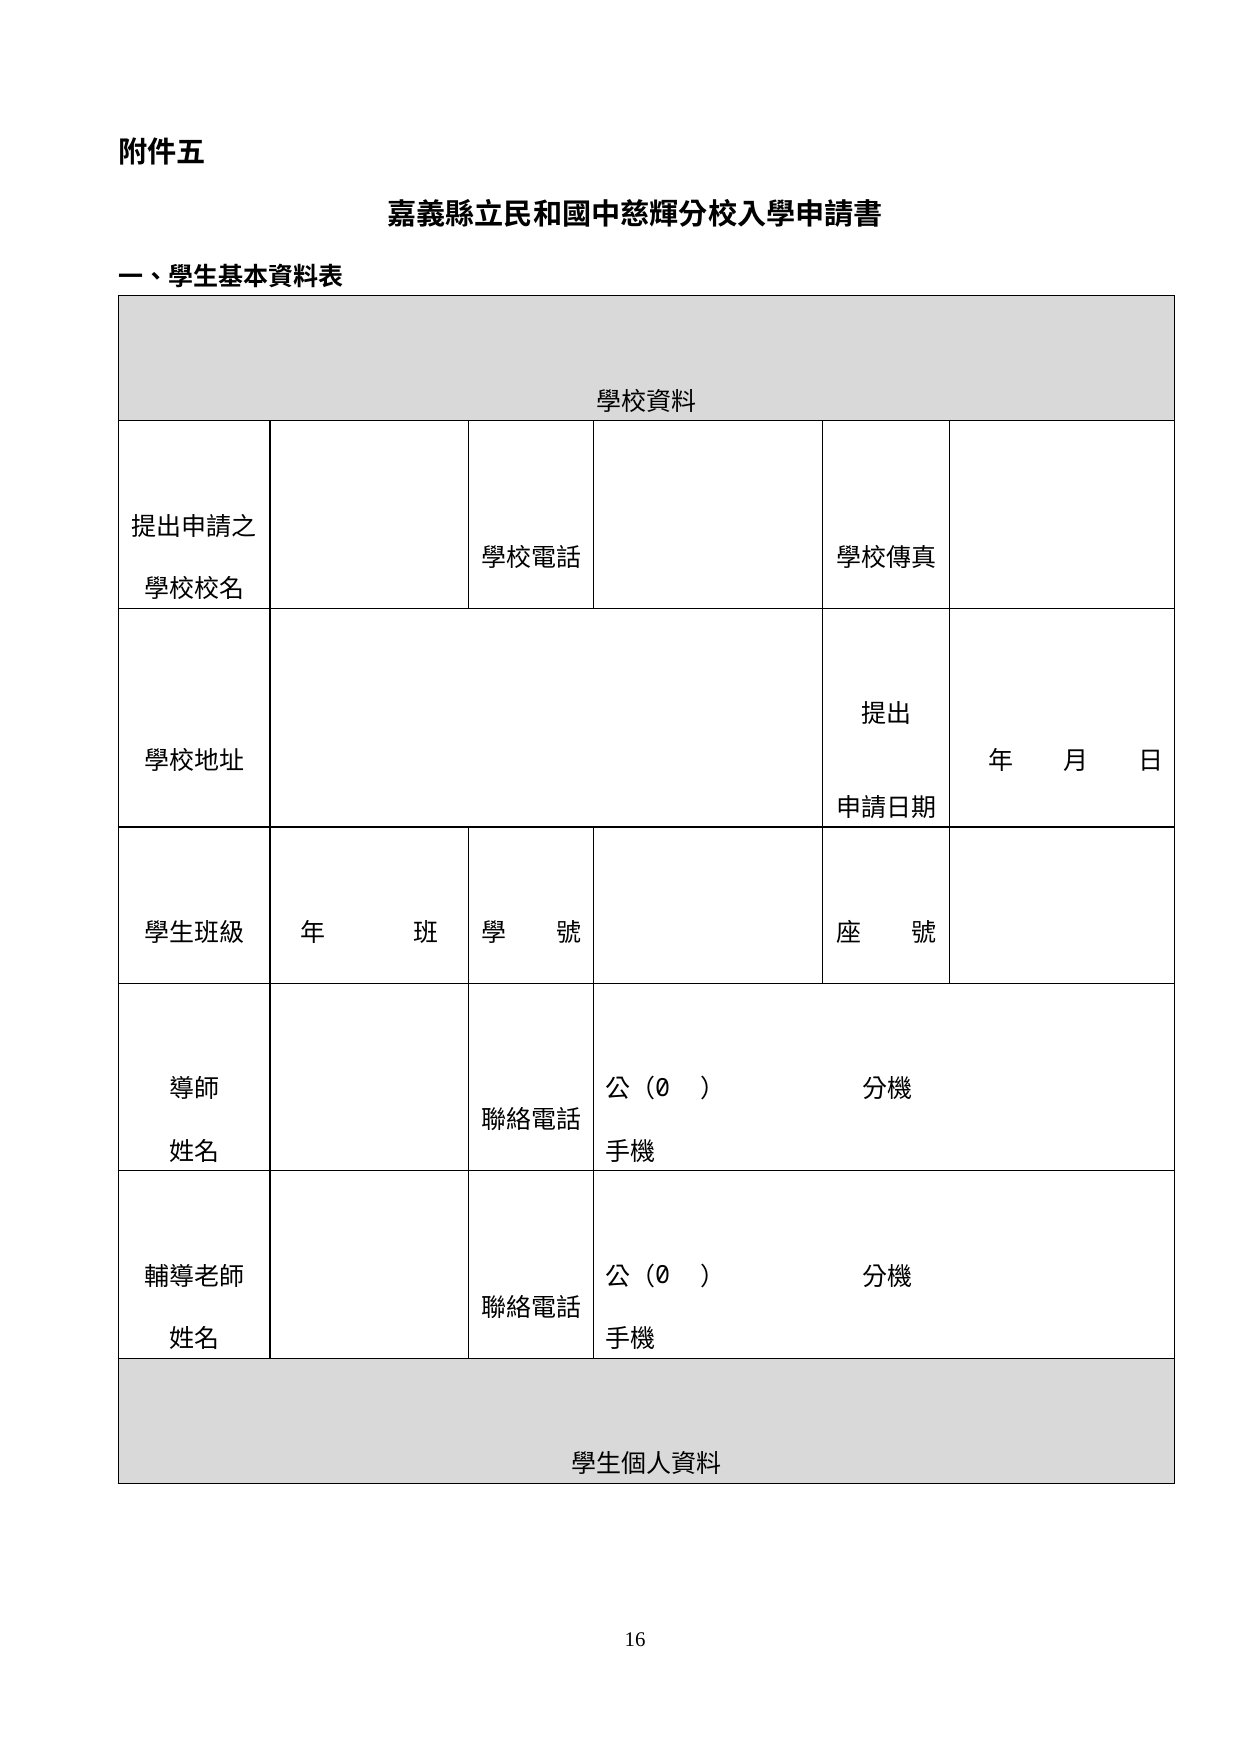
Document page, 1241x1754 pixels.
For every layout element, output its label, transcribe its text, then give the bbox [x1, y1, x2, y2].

table_cell 年 班 [271, 828, 468, 983]
table_cell [271, 609, 822, 826]
table_cell 提出 申請日期 [823, 609, 949, 826]
table_cell 聯絡電話 [469, 984, 593, 1170]
table_cell [271, 421, 468, 608]
table_cell 學生個人資料 [119, 1359, 1174, 1483]
table_cell 聯絡電話 [469, 1171, 593, 1358]
table_cell 學校電話 [469, 421, 593, 608]
table_cell 座 號 [823, 828, 949, 983]
table_header 學校資料 [119, 296, 1174, 420]
table_cell 年 月 日 [950, 609, 1174, 826]
table_cell [271, 1171, 468, 1358]
table_cell [271, 984, 468, 1170]
table_cell 學校地址 [119, 609, 269, 826]
table_cell 導師 姓名 [119, 984, 269, 1170]
text 一、學生基本資料表 [118, 233, 1152, 295]
table_cell [594, 828, 822, 983]
table_cell [594, 421, 822, 608]
text 嘉義縣立民和國中慈輝分校入學申請書 [118, 170, 1152, 233]
table_cell 輔導老師 姓名 [119, 1171, 269, 1358]
table_cell 學生班級 [119, 828, 269, 983]
table_cell 學 號 [469, 828, 593, 983]
table_cell 提出申請之 學校校名 [119, 421, 269, 608]
text 附件五 [118, 108, 1152, 170]
table_cell [950, 828, 1174, 983]
table_cell 公（0 ） 分機 手機 [594, 984, 1174, 1170]
table_cell 學校傳真 [823, 421, 949, 608]
table_cell 公（0 ） 分機 手機 [594, 1171, 1174, 1358]
table_cell [950, 421, 1174, 608]
